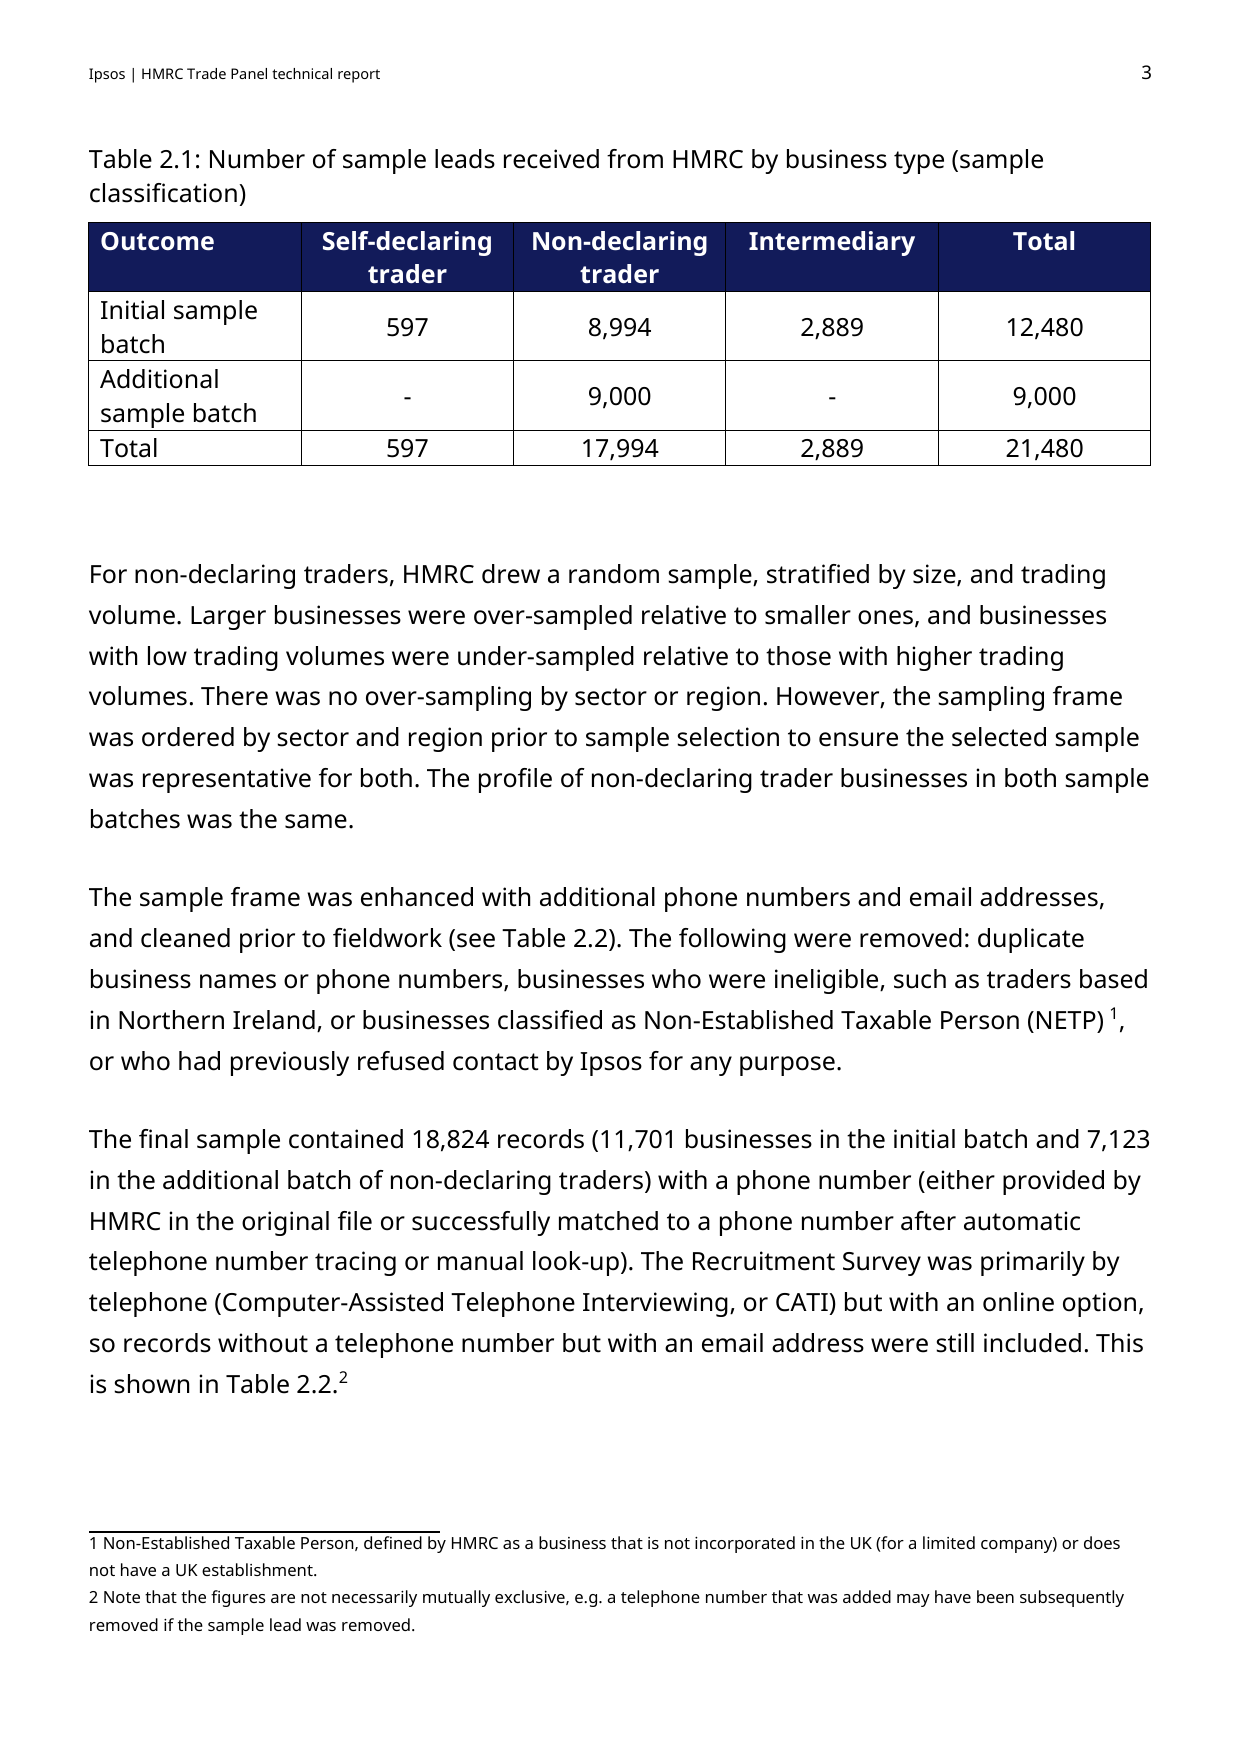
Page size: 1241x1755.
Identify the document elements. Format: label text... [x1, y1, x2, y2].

table_cell 9,000 [939, 361, 1150, 429]
list Non-Established Taxable Person, defined by HMRC as a business that is not incorporated in the UK (for a limited company) or does not have a UK establishment. [89, 1532, 1152, 1582]
list The sample frame was enhanced with additional phone numbers and email addresses, and cleaned prior to fieldwork (see Table 2.2). The following were removed: duplicate business names or phone numbers, businesses who were ineligible, such as traders based in Northern Ireland, or businesses classified as Non-Established Taxable Person (NETP) , or who had previously refused contact by Ipsos for any purpose. [89, 880, 1152, 1077]
table_header Outcome [89, 223, 301, 291]
table_header Total [939, 223, 1150, 291]
list For non-declaring traders, HMRC drew a random sample, stratified by size, and trading volume. Larger businesses were over-sampled relative to smaller ones, and businesses with low trading volumes were under-sampled relative to those with higher trading volumes. There was no over-sampling by sector or region. However, the sampling frame was ordered by sector and region prior to sample selection to ensure the selected sample was representative for both. The profile of non-declaring trader businesses in both sample batches was the same. [89, 557, 1152, 836]
table_cell Additional sample batch [89, 361, 301, 429]
table_cell 21,480 [939, 431, 1150, 465]
table_cell 597 [302, 431, 513, 465]
list Note that the figures are not necessarily mutually exclusive, e.g. a telephone number that was added may have been subsequently removed if the sample lead was removed. [89, 1586, 1152, 1636]
table_cell 17,994 [514, 431, 725, 465]
table_cell 2,889 [726, 431, 938, 465]
table_cell 597 [302, 292, 513, 360]
table_cell 8,994 [514, 292, 725, 360]
table_header Intermediary [726, 223, 938, 291]
table_cell Total [89, 431, 301, 465]
table_cell Initial sample batch [89, 292, 301, 360]
list The final sample contained 18,824 records (11,701 businesses in the initial batch and 7,123 in the additional batch of non-declaring traders) with a phone number (either provided by HMRC in the original file or successfully matched to a phone number after automatic telephone number tracing or manual look-up). The Recruitment Survey was primarily by telephone (Computer-Assisted Telephone Interviewing, or CATI) but with an online option, so records without a telephone number but with an email address were still included. This is shown in Table 2.2. [89, 1122, 1152, 1401]
text Table 2.1: Number of sample leads received from HMRC by business type (sample classification) [89, 141, 1152, 209]
table_cell 2,889 [726, 292, 938, 360]
table_cell - [302, 361, 513, 429]
table_cell 12,480 [939, 292, 1150, 360]
table_header Non-declaring trader [514, 223, 725, 291]
table_header Self-declaring trader [302, 223, 513, 291]
table_cell - [726, 361, 938, 429]
table_cell 9,000 [514, 361, 725, 429]
